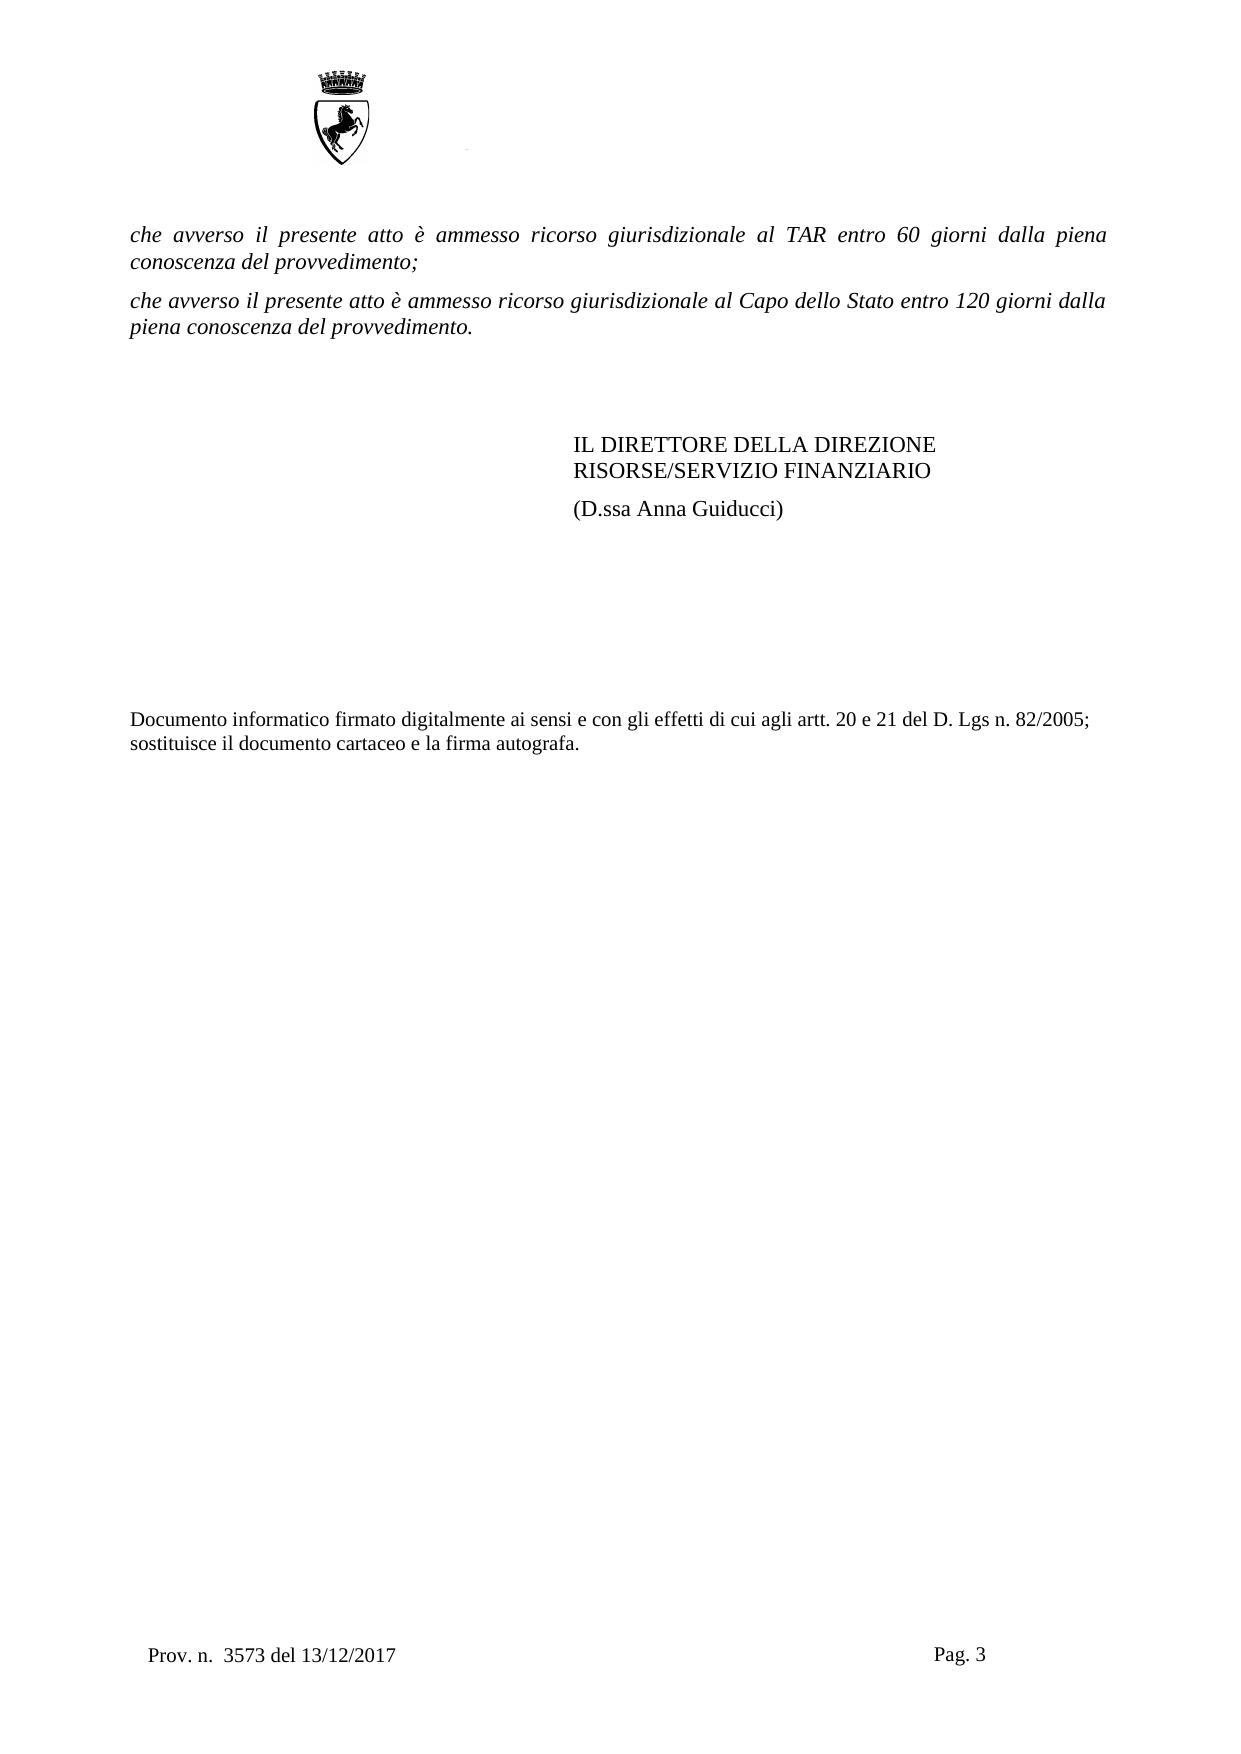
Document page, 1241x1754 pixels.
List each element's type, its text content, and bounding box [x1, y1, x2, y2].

text (D.ssa Anna Guiducci) [573, 495, 1110, 522]
text Documento informatico firmato digitalmente ai sensi e con gli effetti di cui agli artt. 20 e 21 del D. Lgs n. 82/2005; sostituisce il documento cartaceo e la firma autografa. [130, 707, 1110, 755]
text che avverso il presente atto è ammesso ricorso giurisdizionale al TAR entro 60 giorni dalla piena conoscenza del provvedimento; [130, 222, 1110, 274]
picture [313, 70, 370, 165]
text IL DIRETTORE DELLA DIREZIONE RISORSE/SERVIZIO FINANZIARIO [573, 431, 1110, 483]
text che avverso il presente atto è ammesso ricorso giurisdizionale al Capo dello Stato entro 120 giorni dalla piena conoscenza del provvedimento. [130, 287, 1110, 339]
